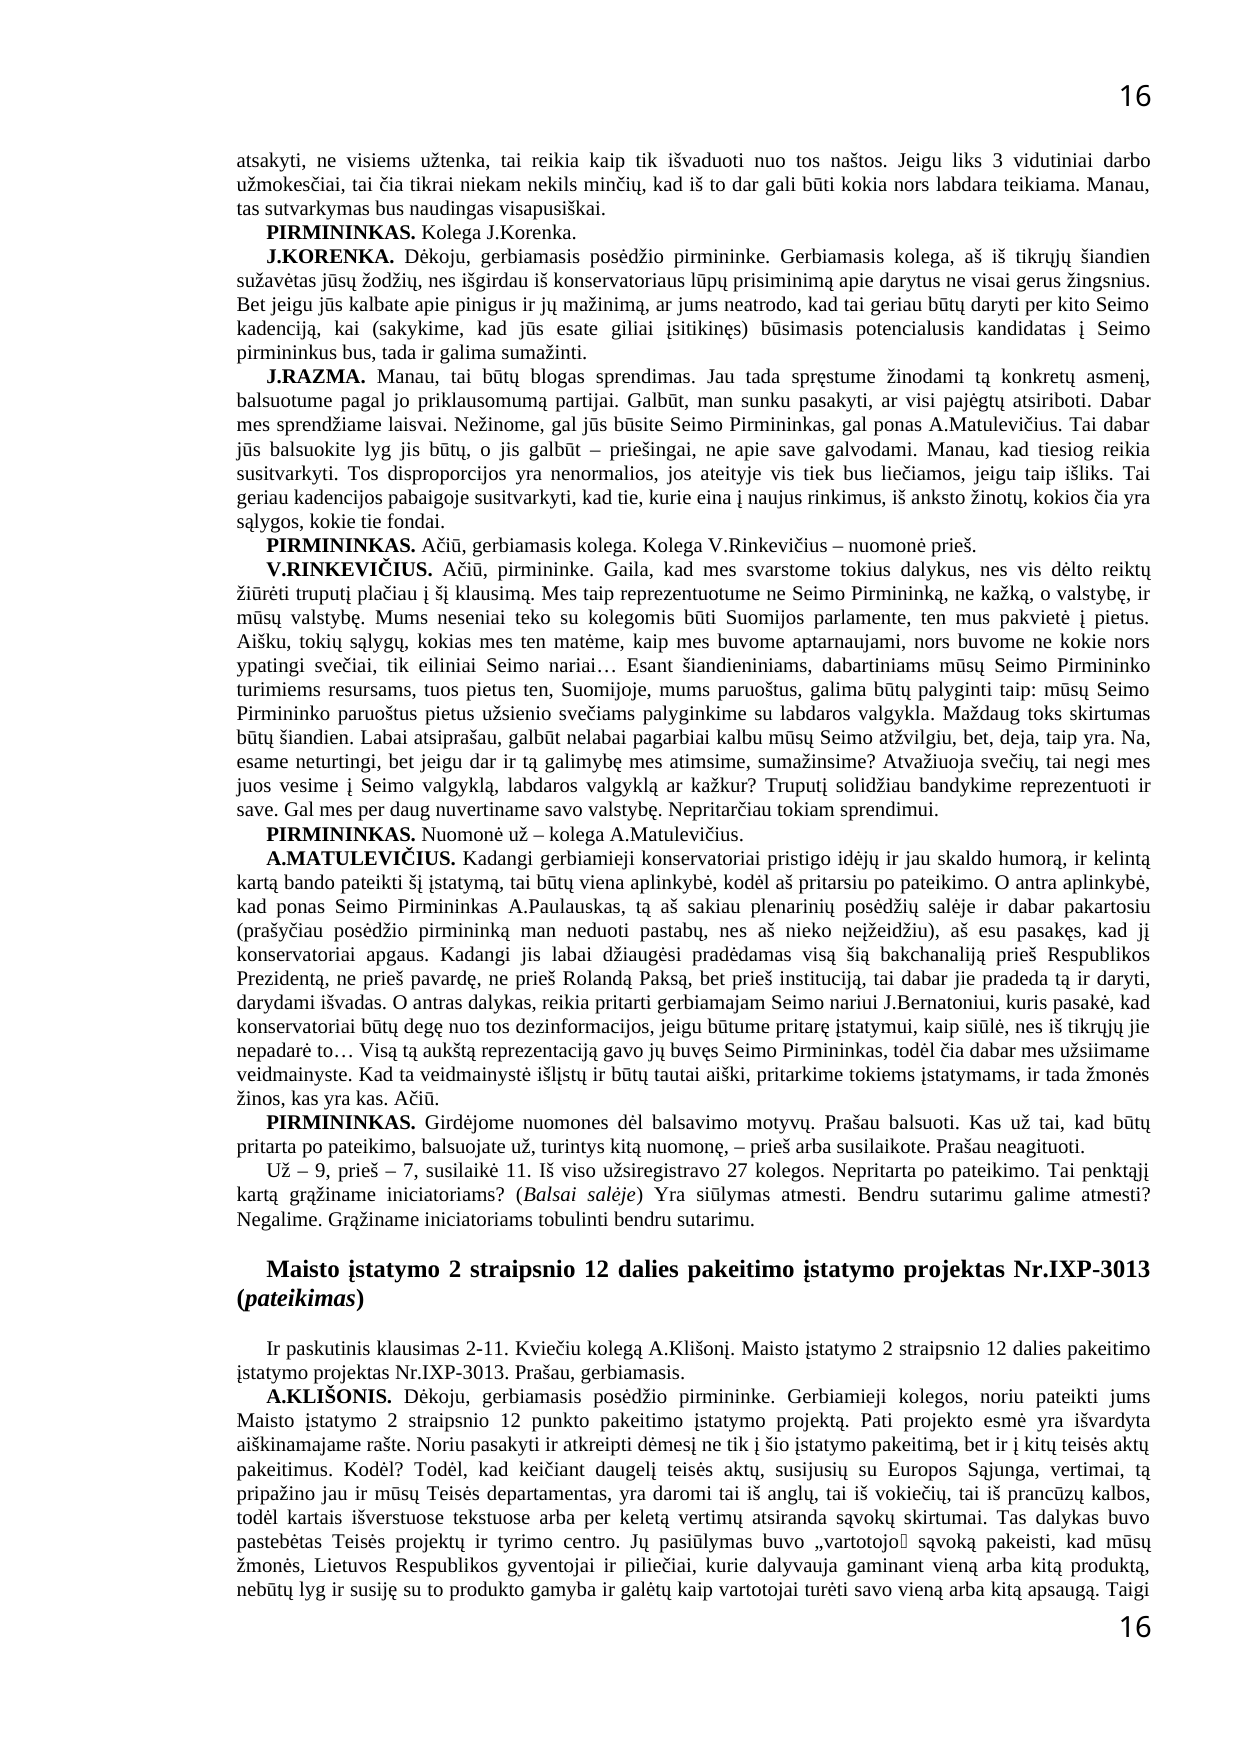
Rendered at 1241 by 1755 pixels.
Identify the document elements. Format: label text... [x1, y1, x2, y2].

text PIRMININKAS. Girdėjome nuomones dėl balsavimo motyvų. Prašau balsuoti. Kas už tai, kad būtų pritarta po pateikimo, balsuojate už, turintys kitą nuomonę, – prieš arba susilaikote. Prašau neagituoti. [236, 1110, 1152, 1158]
text Ir paskutinis klausimas 2-11. Kviečiu kolegą A.Klišonį. Maisto įstatymo 2 straipsnio 12 dalies pakeitimo įstatymo projektas Nr.IXP-3013. Prašau, gerbiamasis. [236, 1336, 1152, 1384]
text PIRMININKAS. Nuomonė už – kolega A.Matulevičius. [236, 821, 1152, 846]
text A.KLIŠONIS. Dėkoju, gerbiamasis posėdžio pirmininke. Gerbiamieji kolegos, noriu pateikti jums Maisto įstatymo 2 straipsnio 12 punkto pakeitimo įstatymo projektą. Pati projekto esmė yra išvardyta aiškinamajame rašte. Noriu pasakyti ir atkreipti dėmesį ne tik į šio įstatymo pakeitimą, bet ir į kitų teisės aktų pakeitimus. Kodėl? Todėl, kad keičiant daugelį teisės aktų, susijusių su Europos Sąjunga, vertimai, tą pripažino jau ir mūsų Teisės departamentas, yra daromi tai iš anglų, tai iš vokiečių, tai iš prancūzų kalbos, todėl kartais išverstuose tekstuose arba per keletą vertimų atsiranda sąvokų skirtumai. Tas dalykas buvo pastebėtas Teisės projektų ir tyrimo centro. Jų pasiūlymas buvo „vartotojo sąvoką pakeisti, kad mūsų žmonės, Lietuvos Respublikos gyventojai ir piliečiai, kurie dalyvauja gaminant vieną arba kitą produktą, nebūtų lyg ir susiję su to produkto gamyba ir galėtų kaip vartotojai turėti savo vieną arba kitą apsaugą. Taigi [236, 1384, 1152, 1601]
text J.RAZMA. Manau, tai būtų blogas sprendimas. Jau tada spręstume žinodami tą konkretų asmenį, balsuotume pagal jo priklausomumą partijai. Galbūt, man sunku pasakyti, ar visi pajėgtų atsiriboti. Dabar mes sprendžiame laisvai. Nežinome, gal jūs būsite Seimo Pirmininkas, gal ponas A.Matulevičius. Tai dabar jūs balsuokite lyg jis būtų, o jis galbūt – priešingai, ne apie save galvodami. Manau, kad tiesiog reikia susitvarkyti. Tos disproporcijos yra nenormalios, jos ateityje vis tiek bus liečiamos, jeigu taip išliks. Tai geriau kadencijos pabaigoje susitvarkyti, kad tie, kurie eina į naujus rinkimus, iš anksto žinotų, kokios čia yra sąlygos, kokie tie fondai. [236, 364, 1152, 533]
text PIRMININKAS. Kolega J.Korenka. [236, 220, 1152, 244]
text V.RINKEVIČIUS. Ačiū, pirmininke. Gaila, kad mes svarstome tokius dalykus, nes vis dėlto reiktų žiūrėti truputį plačiau į šį klausimą. Mes taip reprezentuotume ne Seimo Pirmininką, ne kažką, o valstybę, ir mūsų valstybę. Mums neseniai teko su kolegomis būti Suomijos parlamente, ten mus pakvietė į pietus. Aišku, tokių sąlygų, kokias mes ten matėme, kaip mes buvome aptarnaujami, nors buvome ne kokie nors ypatingi svečiai, tik eiliniai Seimo nariai… Esant šiandieniniams, dabartiniams mūsų Seimo Pirmininko turimiems resursams, tuos pietus ten, Suomijoje, mums paruoštus, galima būtų palyginti taip: mūsų Seimo Pirmininko paruoštus pietus užsienio svečiams palyginkime su labdaros valgykla. Maždaug toks skirtumas būtų šiandien. Labai atsiprašau, galbūt nelabai pagarbiai kalbu mūsų Seimo atžvilgiu, bet, deja, taip yra. Na, esame neturtingi, bet jeigu dar ir tą galimybę mes atimsime, sumažinsime? Atvažiuoja svečių, tai negi mes juos vesime į Seimo valgyklą, labdaros valgyklą ar kažkur? Truputį solidžiau bandykime reprezentuoti ir save. Gal mes per daug nuvertiname savo valstybę. Nepritarčiau tokiam sprendimui. [236, 557, 1152, 821]
text J.KORENKA. Dėkoju, gerbiamasis posėdžio pirmininke. Gerbiamasis kolega, aš iš tikrųjų šiandien sužavėtas jūsų žodžių, nes išgirdau iš konservatoriaus lūpų prisiminimą apie darytus ne visai gerus žingsnius. Bet jeigu jūs kalbate apie pinigus ir jų mažinimą, ar jums neatrodo, kad tai geriau būtų daryti per kito Seimo kadenciją, kai (sakykime, kad jūs esate giliai įsitikinęs) būsimasis potencialusis kandidatas į Seimo pirmininkus bus, tada ir galima sumažinti. [236, 244, 1152, 364]
text PIRMININKAS. Ačiū, gerbiamasis kolega. Kolega V.Rinkevičius – nuomonė prieš. [236, 533, 1152, 557]
text Maisto įstatymo 2 straipsnio 12 dalies pakeitimo įstatymo projektas Nr.IXP-3013 (pateikimas) [236, 1254, 1152, 1312]
text A.MATULEVIČIUS. Kadangi gerbiamieji konservatoriai pristigo idėjų ir jau skaldo humorą, ir kelintą kartą bando pateikti šį įstatymą, tai būtų viena aplinkybė, kodėl aš pritarsiu po pateikimo. O antra aplinkybė, kad ponas Seimo Pirmininkas A.Paulauskas, tą aš sakiau plenarinių posėdžių salėje ir dabar pakartosiu (prašyčiau posėdžio pirmininką man neduoti pastabų, nes aš nieko neįžeidžiu), aš esu pasakęs, kad jį konservatoriai apgaus. Kadangi jis labai džiaugėsi pradėdamas visą šią bakchanaliją prieš Respublikos Prezidentą, ne prieš pavardę, ne prieš Rolandą Paksą, bet prieš instituciją, tai dabar jie pradeda tą ir daryti, darydami išvadas. O antras dalykas, reikia pritarti gerbiamajam Seimo nariui J.Bernatoniui, kuris pasakė, kad konservatoriai būtų degę nuo tos dezinformacijos, jeigu būtume pritarę įstatymui, kaip siūlė, nes iš tikrųjų jie nepadarė to… Visą tą aukštą reprezentaciją gavo jų buvęs Seimo Pirmininkas, todėl čia dabar mes užsiimame veidmainyste. Kad ta veidmainystė išlįstų ir būtų tautai aiški, pritarkime tokiems įstatymams, ir tada žmonės žinos, kas yra kas. Ačiū. [236, 846, 1152, 1110]
text Už – 9, prieš – 7, susilaikė 11. Iš viso užsiregistravo 27 kolegos. Nepritarta po pateikimo. Tai penktąjį kartą grąžiname iniciatoriams? (Balsai salėje) Yra siūlymas atmesti. Bendru sutarimu galime atmesti? Negalime. Grąžiname iniciatoriams tobulinti bendru sutarimu. [236, 1158, 1152, 1231]
text atsakyti, ne visiems užtenka, tai reikia kaip tik išvaduoti nuo tos naštos. Jeigu liks 3 vidutiniai darbo užmokesčiai, tai čia tikrai niekam nekils minčių, kad iš to dar gali būti kokia nors labdara teikiama. Manau, tas sutvarkymas bus naudingas visapusiškai. [236, 148, 1152, 220]
